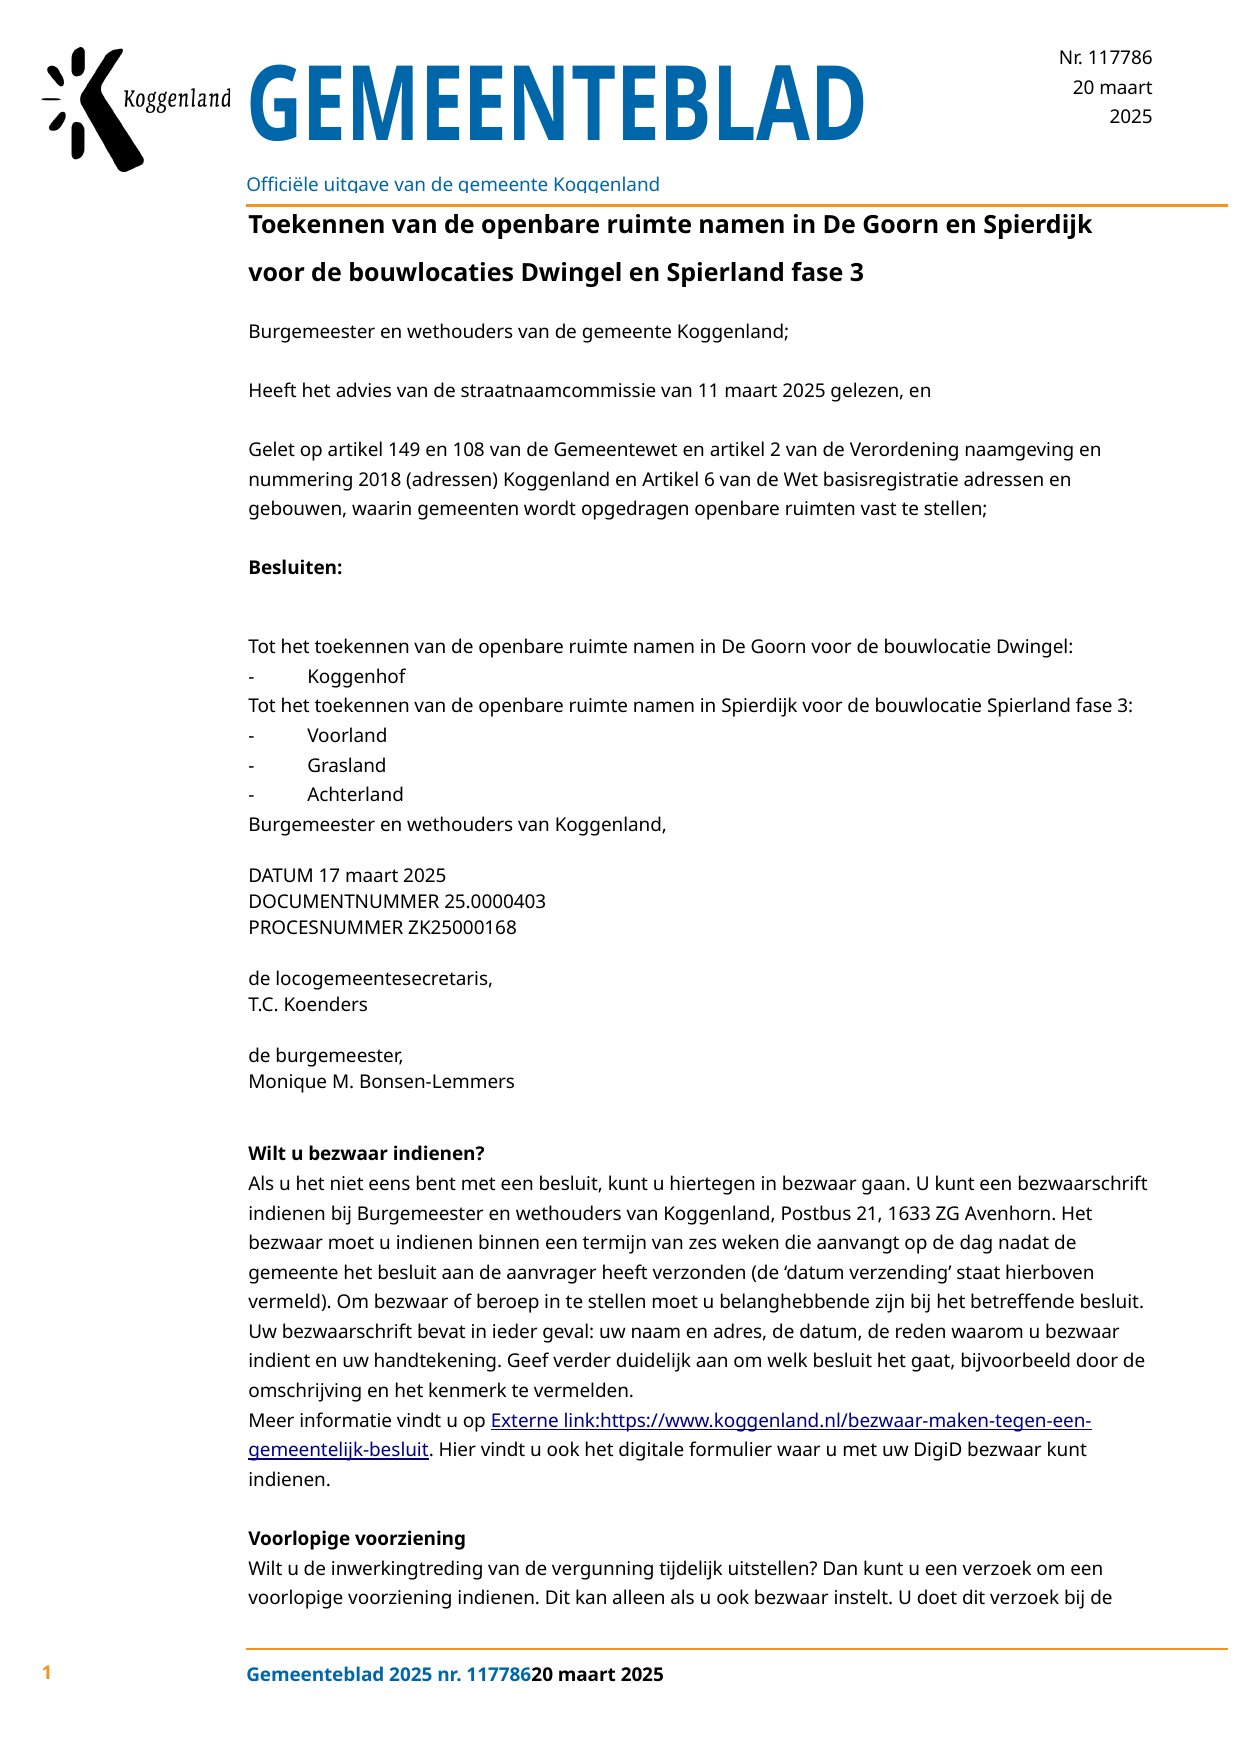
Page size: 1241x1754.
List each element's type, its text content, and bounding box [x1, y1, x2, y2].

text Toekennen van de openbare ruimte namen in De Goorn en Spierdijk voor de bouwlocaties Dwingel en Spierland fase 3 [248, 207, 1152, 288]
list Achterland [248, 781, 1152, 807]
text Wilt u bezwaar indienen? [248, 1141, 1152, 1166]
text DATUM 17 maart 2025 [248, 862, 1152, 888]
text de burgemeester, [248, 1042, 1152, 1068]
text Wilt u de inwerkingtreding van de vergunning tijdelijk uitstellen? Dan kunt u een verzoek om een voorlopige voorziening indienen. Dit kan alleen als u ook bezwaar instelt. U doet dit verzoek bij de [248, 1555, 1152, 1610]
list Voorland [248, 722, 1152, 748]
text Monique M. Bonsen-Lemmers [248, 1068, 1152, 1094]
text Burgemeester en wethouders van Koggenland, [248, 811, 1152, 837]
list Grasland [248, 752, 1152, 777]
picture [41, 47, 231, 172]
text Gelet op artikel 149 en 108 van de Gemeentewet en artikel 2 van de Verordening naamgeving en nummering 2018 (adressen) Koggenland en Artikel 6 van de Wet basisregistratie adressen en gebouwen, waarin gemeenten wordt opgedragen openbare ruimten vast te stellen; [248, 436, 1152, 521]
text Burgemeester en wethouders van de gemeente Koggenland; [248, 318, 1152, 344]
text Als u het niet eens bent met een besluit, kunt u hiertegen in bezwaar gaan. U kunt een bezwaarschrift indienen bij Burgemeester en wethouders van Koggenland, Postbus 21, 1633 ZG Avenhorn. Het bezwaar moet u indienen binnen een termijn van zes weken die aanvangt op de dag nadat de gemeente het besluit aan de aanvrager heeft verzonden (de ‘datum verzending’ staat hierboven vermeld). Om bezwaar of beroep in te stellen moet u belanghebbende zijn bij het betreffende besluit. Uw bezwaarschrift bevat in ieder geval: uw naam en adres, de datum, de reden waarom u bezwaar indient en uw handtekening. Geef verder duidelijk aan om welk besluit het gaat, bijvoorbeeld door de omschrijving en het kenmerk te vermelden. [248, 1170, 1152, 1403]
text DOCUMENTNUMMER 25.0000403 [248, 888, 1152, 914]
text Tot het toekennen van de openbare ruimte namen in Spierdijk voor de bouwlocatie Spierland fase 3: [248, 693, 1152, 718]
text PROCESNUMMER ZK25000168 [248, 914, 1152, 939]
list Koggenhof [248, 663, 1152, 689]
text de locogemeentesecretaris, [248, 965, 1152, 991]
text Heeft het advies van de straatnaamcommissie van 11 maart 2025 gelezen, en [248, 377, 1152, 403]
text Meer informatie vindt u op Externe link:https://www.koggenland.nl/bezwaar-maken-tegen-een-gemeentelijk-besluit. Hier vindt u ook het digitale formulier waar u met uw DigiD bezwaar kunt indienen. [248, 1407, 1152, 1492]
text Tot het toekennen van de openbare ruimte namen in De Goorn voor de bouwlocatie Dwingel: [248, 633, 1152, 659]
text T.C. Koenders [248, 991, 1152, 1017]
text Besluiten: [248, 554, 1152, 580]
text Voorlopige voorziening [248, 1525, 1152, 1551]
